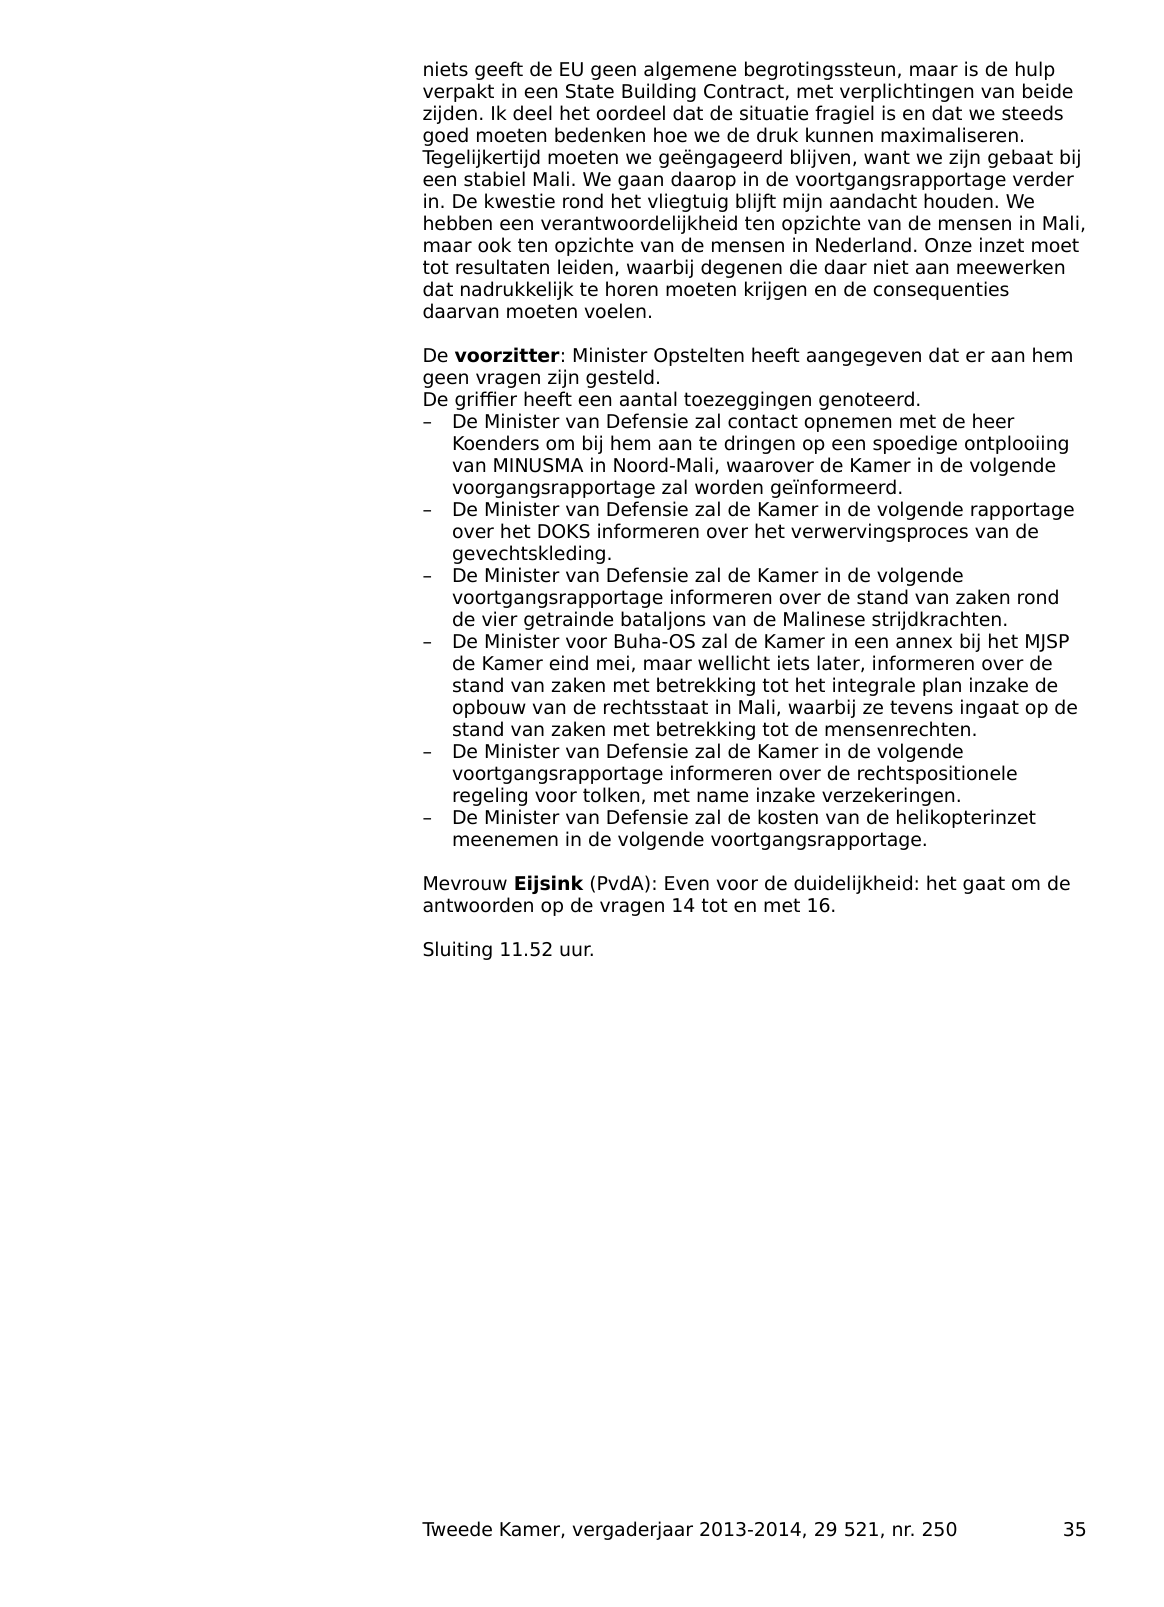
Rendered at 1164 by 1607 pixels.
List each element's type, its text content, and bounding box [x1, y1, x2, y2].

text – De Minister voor Buha-OS zal de Kamer in een annex bij het MJSP de Kamer eind mei, maar wellicht iets later, informeren over de stand van zaken met betrekking tot het integrale plan inzake de opbouw van de rechtsstaat in Mali, waarbij ze tevens ingaat op de stand van zaken met betrekking tot de mensenrechten. [422, 631, 1087, 741]
text De griffier heeft een aantal toezeggingen genoteerd. [422, 389, 1087, 411]
text – De Minister van Defensie zal de kosten van de helikopterinzet meenemen in de volgende voortgangsrapportage. [422, 807, 1087, 851]
text Sluiting 11.52 uur. [422, 939, 1087, 961]
text niets geeft de EU geen algemene begrotingssteun, maar is de hulp verpakt in een State Building Contract, met verplichtingen van beide zijden. Ik deel het oordeel dat de situatie fragiel is en dat we steeds goed moeten bedenken hoe we de druk kunnen maximaliseren. Tegelijkertijd moeten we geëngageerd blijven, want we zijn gebaat bij een stabiel Mali. We gaan daarop in de voortgangsrapportage verder in. De kwestie rond het vliegtuig blijft mijn aandacht houden. We hebben een verantwoordelijkheid ten opzichte van de mensen in Mali, maar ook ten opzichte van de mensen in Nederland. Onze inzet moet tot resultaten leiden, waarbij degenen die daar niet aan meewerken dat nadrukkelijk te horen moeten krijgen en de consequenties daarvan moeten voelen. [422, 59, 1087, 323]
text Mevrouw Eijsink (PvdA): Even voor de duidelijkheid: het gaat om de antwoorden op de vragen 14 tot en met 16. [422, 873, 1087, 917]
text De voorzitter: Minister Opstelten heeft aangegeven dat er aan hem geen vragen zijn gesteld. [422, 345, 1087, 389]
text – De Minister van Defensie zal de Kamer in de volgende voortgangsrapportage informeren over de stand van zaken rond de vier getrainde bataljons van de Malinese strijdkrachten. [422, 565, 1087, 631]
text – De Minister van Defensie zal de Kamer in de volgende rapportage over het DOKS informeren over het verwervingsproces van de gevechtskleding. [422, 499, 1087, 565]
text – De Minister van Defensie zal de Kamer in de volgende voortgangsrapportage informeren over de rechtspositionele regeling voor tolken, met name inzake verzekeringen. [422, 741, 1087, 807]
text – De Minister van Defensie zal contact opnemen met de heer Koenders om bij hem aan te dringen op een spoedige ontplooiing van MINUSMA in Noord-Mali, waarover de Kamer in de volgende voorgangsrapportage zal worden geïnformeerd. [422, 411, 1087, 499]
